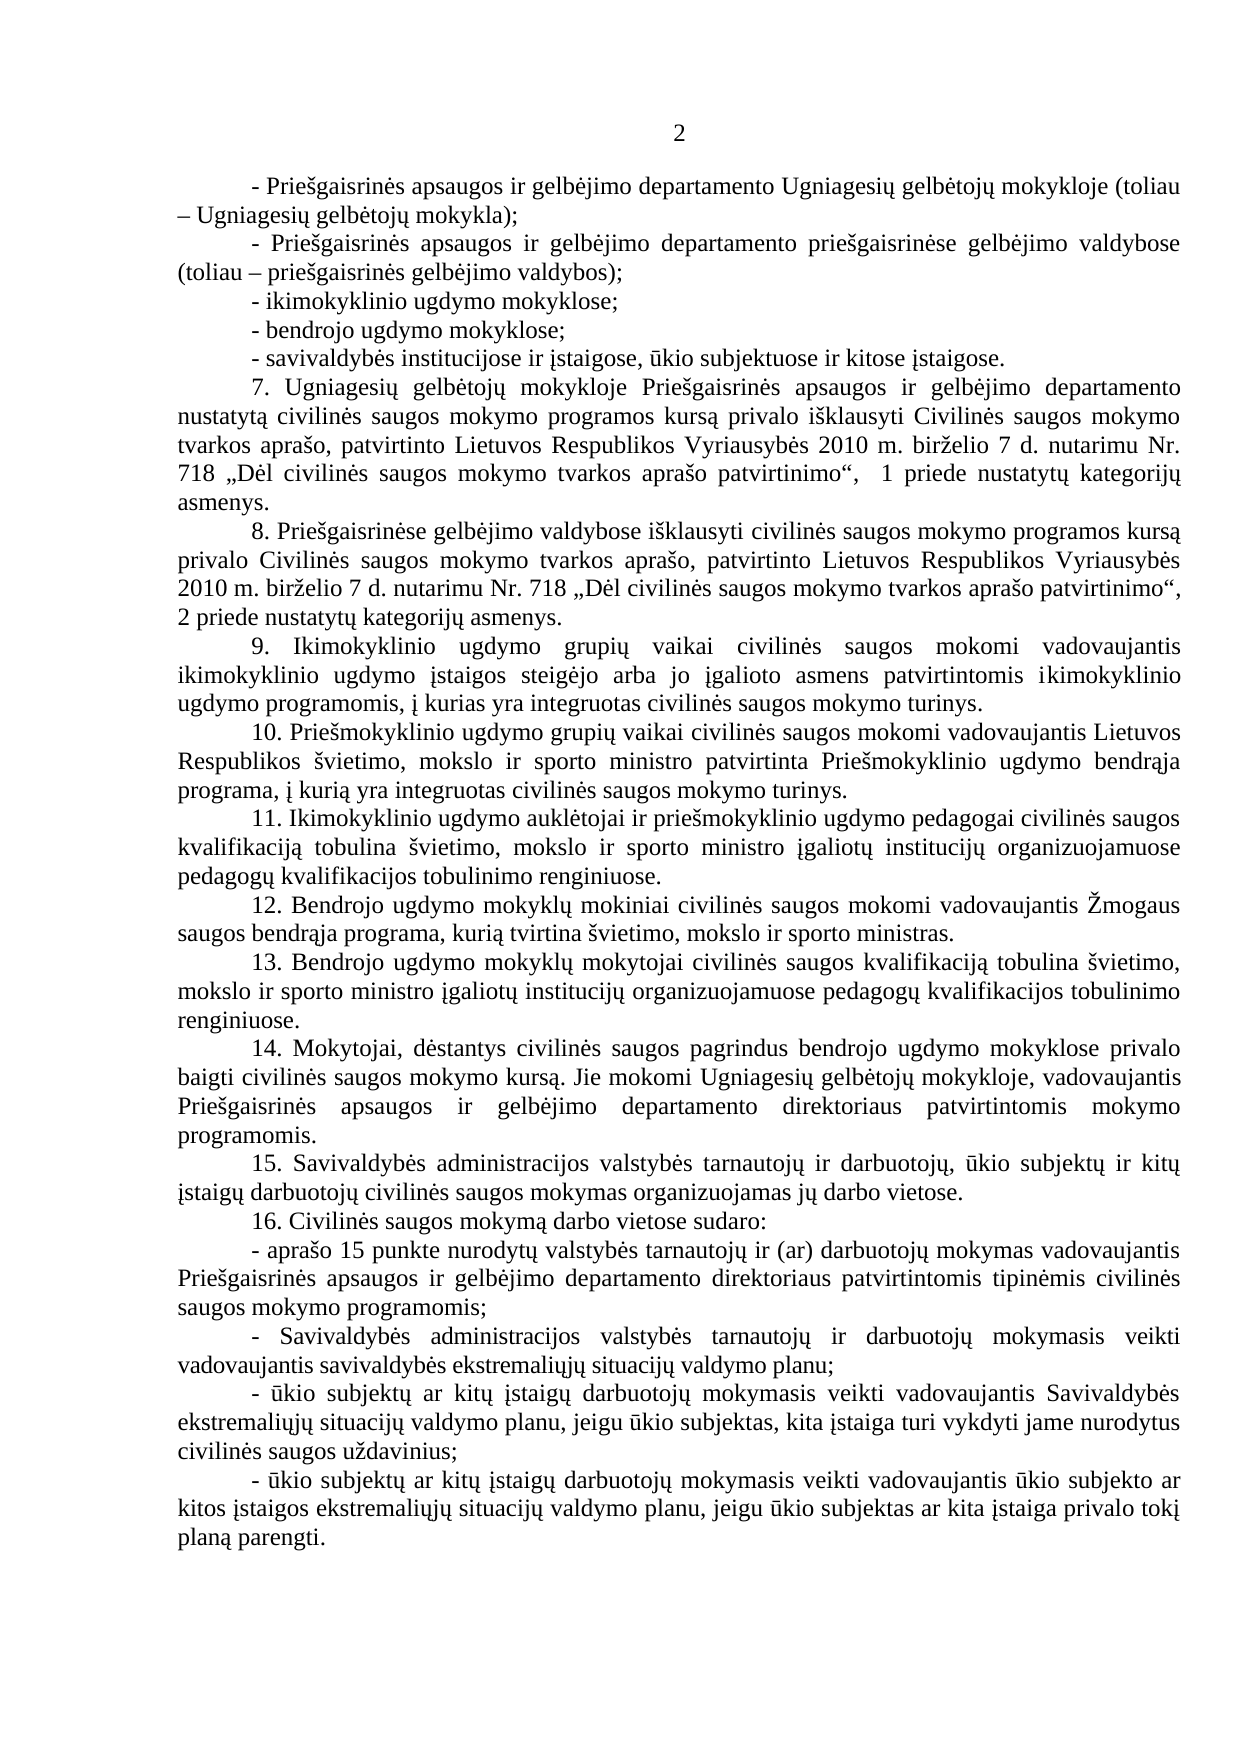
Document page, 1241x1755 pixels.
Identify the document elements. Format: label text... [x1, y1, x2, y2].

text 15. Savivaldybės administracijos valstybės tarnautojų ir darbuotojų, ūkio subjektų ir kitų įstaigų darbuotojų civilinės saugos mokymas organizuojamas jų darbo vietose. [177, 1148, 1181, 1206]
text 10. Priešmokyklinio ugdymo grupių vaikai civilinės saugos mokomi vadovaujantis Lietuvos Respublikos švietimo, mokslo ir sporto ministro patvirtinta Priešmokyklinio ugdymo bendrąja programa, į kurią yra integruotas civilinės saugos mokymo turinys. [177, 717, 1181, 803]
text - bendrojo ugdymo mokyklose; [177, 315, 1181, 343]
text - Savivaldybės administracijos valstybės tarnautojų ir darbuotojų mokymasis veikti vadovaujantis savivaldybės ekstremaliųjų situacijų valdymo planu; [177, 1321, 1181, 1378]
text 8. Priešgaisrinėse gelbėjimo valdybose išklausyti civilinės saugos mokymo programos kursą privalo Civilinės saugos mokymo tvarkos aprašo, patvirtinto Lietuvos Respublikos Vyriausybės 2010 m. birželio 7 d. nutarimu Nr. 718 „Dėl civilinės saugos mokymo tvarkos aprašo patvirtinimo“, 2 priede nustatytų kategorijų asmenys. [177, 516, 1181, 631]
text 16. Civilinės saugos mokymą darbo vietose sudaro: [177, 1206, 1181, 1235]
text - aprašo 15 punkte nurodytų valstybės tarnautojų ir (ar) darbuotojų mokymas vadovaujantis Priešgaisrinės apsaugos ir gelbėjimo departamento direktoriaus patvirtintomis tipinėmis civilinės saugos mokymo programomis; [177, 1235, 1181, 1321]
text - Priešgaisrinės apsaugos ir gelbėjimo departamento Ugniagesių gelbėtojų mokykloje (toliau – Ugniagesių gelbėtojų mokykla); [177, 171, 1181, 228]
text - ūkio subjektų ar kitų įstaigų darbuotojų mokymasis veikti vadovaujantis Savivaldybės ekstremaliųjų situacijų valdymo planu, jeigu ūkio subjektas, kita įstaiga turi vykdyti jame nurodytus civilinės saugos uždavinius; [177, 1378, 1181, 1465]
text 7. Ugniagesių gelbėtojų mokykloje Priešgaisrinės apsaugos ir gelbėjimo departamento nustatytą civilinės saugos mokymo programos kursą privalo išklausyti Civilinės saugos mokymo tvarkos aprašo, patvirtinto Lietuvos Respublikos Vyriausybės 2010 m. birželio 7 d. nutarimu Nr. 718 „Dėl civilinės saugos mokymo tvarkos aprašo patvirtinimo“, 1 priede nustatytų kategorijų asmenys. [177, 372, 1181, 516]
text - ikimokyklinio ugdymo mokyklose; [177, 286, 1181, 315]
text 13. Bendrojo ugdymo mokyklų mokytojai civilinės saugos kvalifikaciją tobulina švietimo, mokslo ir sporto ministro įgaliotų institucijų organizuojamuose pedagogų kvalifikacijos tobulinimo renginiuose. [177, 947, 1181, 1033]
text 14. Mokytojai, dėstantys civilinės saugos pagrindus bendrojo ugdymo mokyklose privalo baigti civilinės saugos mokymo kursą. Jie mokomi Ugniagesių gelbėtojų mokykloje, vadovaujantis Priešgaisrinės apsaugos ir gelbėjimo departamento direktoriaus patvirtintomis mokymo programomis. [177, 1033, 1181, 1148]
text - Priešgaisrinės apsaugos ir gelbėjimo departamento priešgaisrinėse gelbėjimo valdybose (toliau – priešgaisrinės gelbėjimo valdybos); [177, 228, 1181, 286]
text 9. Ikimokyklinio ugdymo grupių vaikai civilinės saugos mokomi vadovaujantis ikimokyklinio ugdymo įstaigos steigėjo arba jo įgalioto asmens patvirtintomis ikimokyklinio ugdymo programomis, į kurias yra integruotas civilinės saugos mokymo turinys. [177, 631, 1181, 717]
text - ūkio subjektų ar kitų įstaigų darbuotojų mokymasis veikti vadovaujantis ūkio subjekto ar kitos įstaigos ekstremaliųjų situacijų valdymo planu, jeigu ūkio subjektas ar kita įstaiga privalo tokį planą parengti. [177, 1465, 1181, 1551]
text 11. Ikimokyklinio ugdymo auklėtojai ir priešmokyklinio ugdymo pedagogai civilinės saugos kvalifikaciją tobulina švietimo, mokslo ir sporto ministro įgaliotų institucijų organizuojamuose pedagogų kvalifikacijos tobulinimo renginiuose. [177, 803, 1181, 890]
text 12. Bendrojo ugdymo mokyklų mokiniai civilinės saugos mokomi vadovaujantis Žmogaus saugos bendrąja programa, kurią tvirtina švietimo, mokslo ir sporto ministras. [177, 890, 1181, 947]
text - savivaldybės institucijose ir įstaigose, ūkio subjektuose ir kitose įstaigose. [177, 343, 1181, 372]
